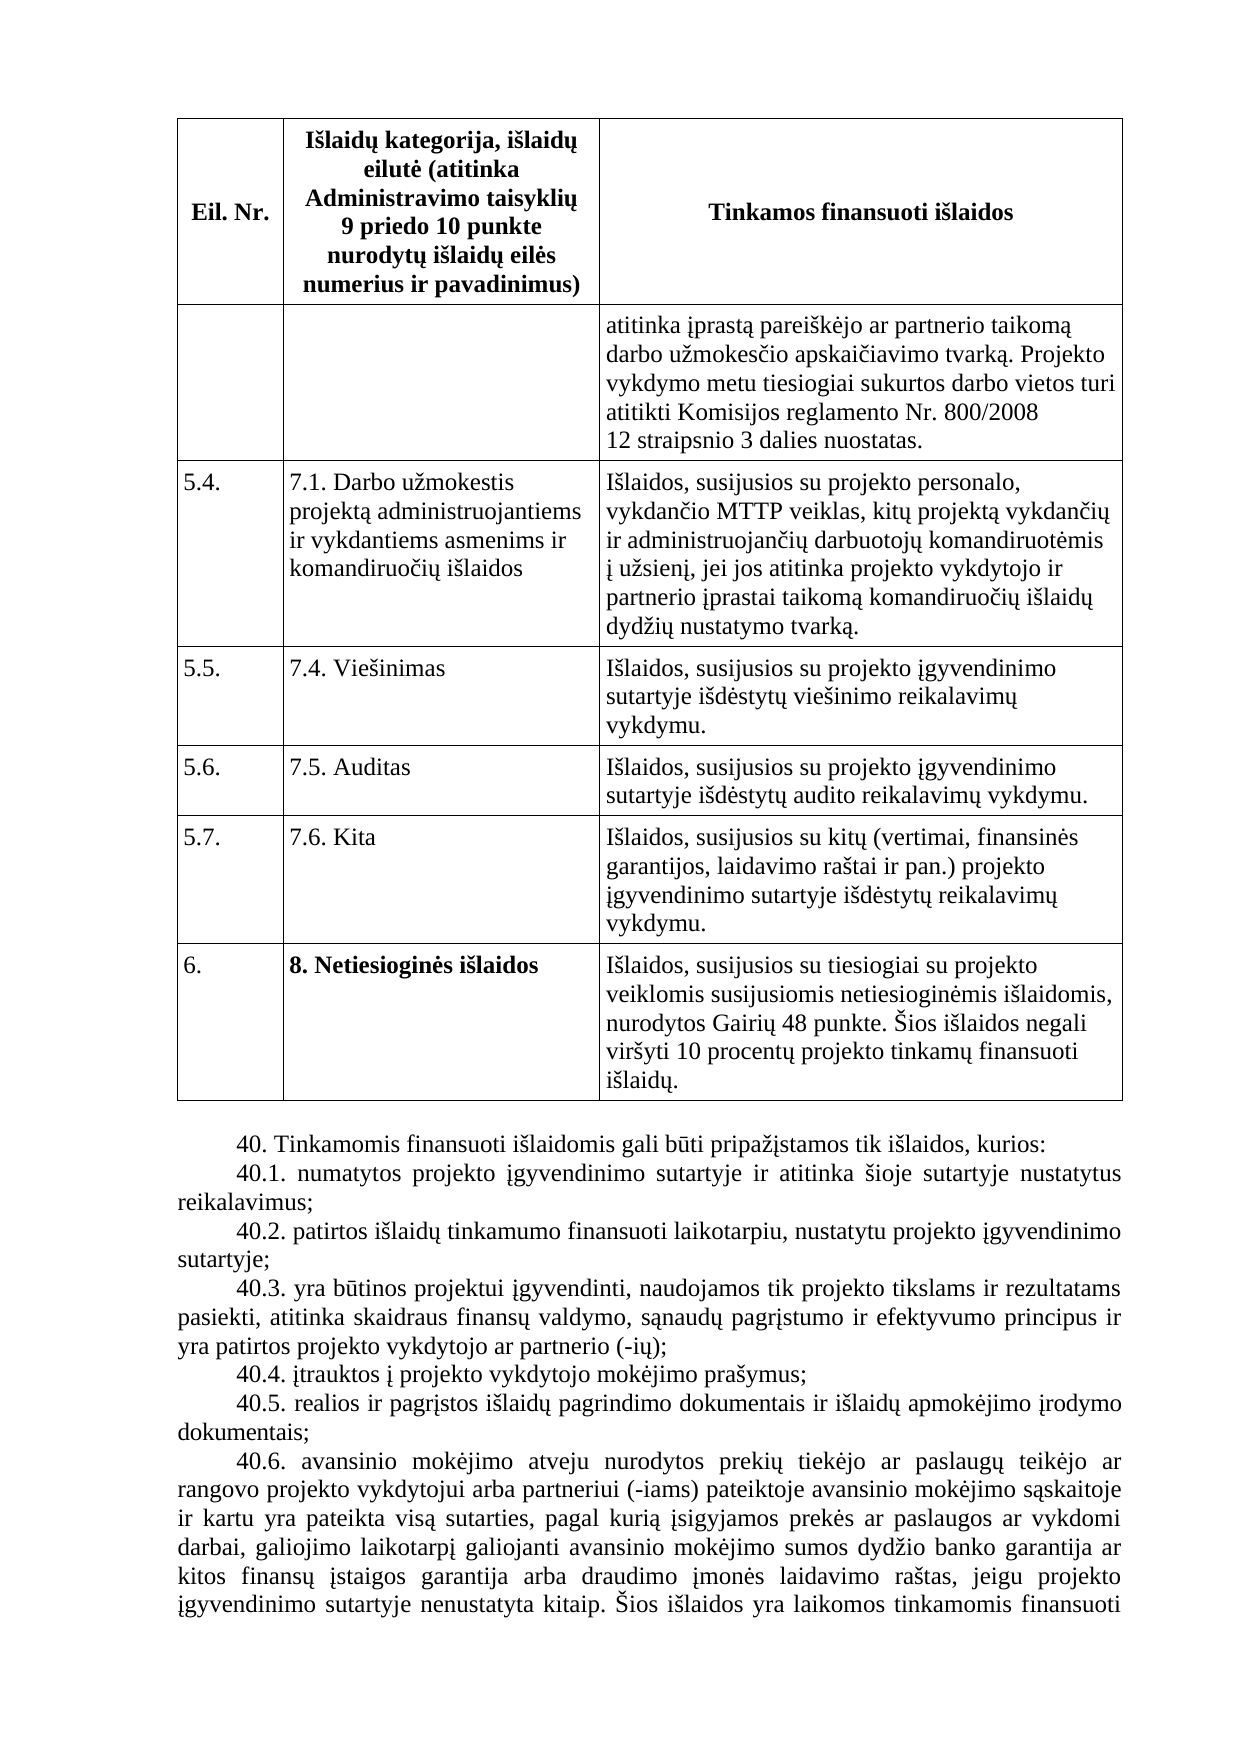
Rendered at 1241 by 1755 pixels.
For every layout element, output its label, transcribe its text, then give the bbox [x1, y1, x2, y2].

table_cell [284, 305, 599, 460]
table_cell 5.5. [178, 647, 283, 745]
table_cell Išlaidos, susijusios su kitų (vertimai, finansinės garantijos, laidavimo raštai ir pan.) projekto įgyvendinimo sutartyje išdėstytų reikalavimų vykdymu. [600, 816, 1122, 943]
table_cell 7.6. Kita [284, 816, 599, 943]
table_cell Išlaidos, susijusios su projekto personalo, vykdančio MTTP veiklas, kitų projektą vykdančių ir administruojančių darbuotojų komandiruotėmis į užsienį, jei jos atitinka projekto vykdytojo ir partnerio įprastai taikomą komandiruočių išlaidų dydžių nustatymo tvarką. [600, 461, 1122, 646]
table_cell 6. [178, 944, 283, 1100]
table_cell Išlaidos, susijusios su projekto įgyvendinimo sutartyje išdėstytų audito reikalavimų vykdymu. [600, 746, 1122, 815]
text 40.5. realios ir pagrįstos išlaidų pagrindimo dokumentais ir išlaidų apmokėjimo įrodymo dokumentais; [177, 1388, 1122, 1446]
text 40.3. yra būtinos projektui įgyvendinti, naudojamos tik projekto tikslams ir rezultatams pasiekti, atitinka skaidraus finansų valdymo, sąnaudų pagrįstumo ir efektyvumo principus ir yra patirtos projekto vykdytojo ar partnerio (-ių); [177, 1273, 1122, 1359]
table_cell 5.7. [178, 816, 283, 943]
table_cell [178, 305, 283, 460]
text 40.4. įtrauktos į projekto vykdytojo mokėjimo prašymus; [177, 1359, 1122, 1388]
table_header Tinkamos finansuoti išlaidos [600, 119, 1122, 303]
table_cell 7.4. Viešinimas [284, 647, 599, 745]
table_cell 7.1. Darbo užmokestis projektą administruojantiems ir vykdantiems asmenims ir komandiruočių išlaidos [284, 461, 599, 646]
table_header Išlaidų kategorija, išlaidų eilutė (atitinka Administravimo taisyklių 9 priedo 10 punkte nurodytų išlaidų eilės numerius ir pavadinimus) [284, 119, 599, 303]
text 40.6. avansinio mokėjimo atveju nurodytos prekių tiekėjo ar paslaugų teikėjo ar rangovo projekto vykdytojui arba partneriui (-iams) pateiktoje avansinio mokėjimo sąskaitoje ir kartu yra pateikta visą sutarties, pagal kurią įsigyjamos prekės ar paslaugos ar vykdomi darbai, galiojimo laikotarpį galiojanti avansinio mokėjimo sumos dydžio banko garantija ar kitos finansų įstaigos garantija arba draudimo įmonės laidavimo raštas, jeigu projekto įgyvendinimo sutartyje nenustatyta kitaip. Šios išlaidos yra laikomos tinkamomis finansuoti [177, 1446, 1122, 1618]
text 40.2. patirtos išlaidų tinkamumo finansuoti laikotarpiu, nustatytu projekto įgyvendinimo sutartyje; [177, 1216, 1122, 1273]
table_cell atitinka įprastą pareiškėjo ar partnerio taikomą darbo užmokesčio apskaičiavimo tvarką. Projekto vykdymo metu tiesiogiai sukurtos darbo vietos turi atitikti Komisijos reglamento Nr. 800/2008 12 straipsnio 3 dalies nuostatas. [600, 305, 1122, 460]
table_cell Išlaidos, susijusios su projekto įgyvendinimo sutartyje išdėstytų viešinimo reikalavimų vykdymu. [600, 647, 1122, 745]
table_header Eil. Nr. [178, 119, 283, 303]
text 40. Tinkamomis finansuoti išlaidomis gali būti pripažįstamos tik išlaidos, kurios: [177, 1129, 1122, 1158]
text 40.1. numatytos projekto įgyvendinimo sutartyje ir atitinka šioje sutartyje nustatytus reikalavimus; [177, 1158, 1122, 1216]
table_cell 5.4. [178, 461, 283, 646]
table_cell 7.5. Auditas [284, 746, 599, 815]
table_cell 8. Netiesioginės išlaidos [284, 944, 599, 1100]
table_cell Išlaidos, susijusios su tiesiogiai su projekto veiklomis susijusiomis netiesioginėmis išlaidomis, nurodytos Gairių 48 punkte. Šios išlaidos negali viršyti 10 procentų projekto tinkamų finansuoti išlaidų. [600, 944, 1122, 1100]
table_cell 5.6. [178, 746, 283, 815]
